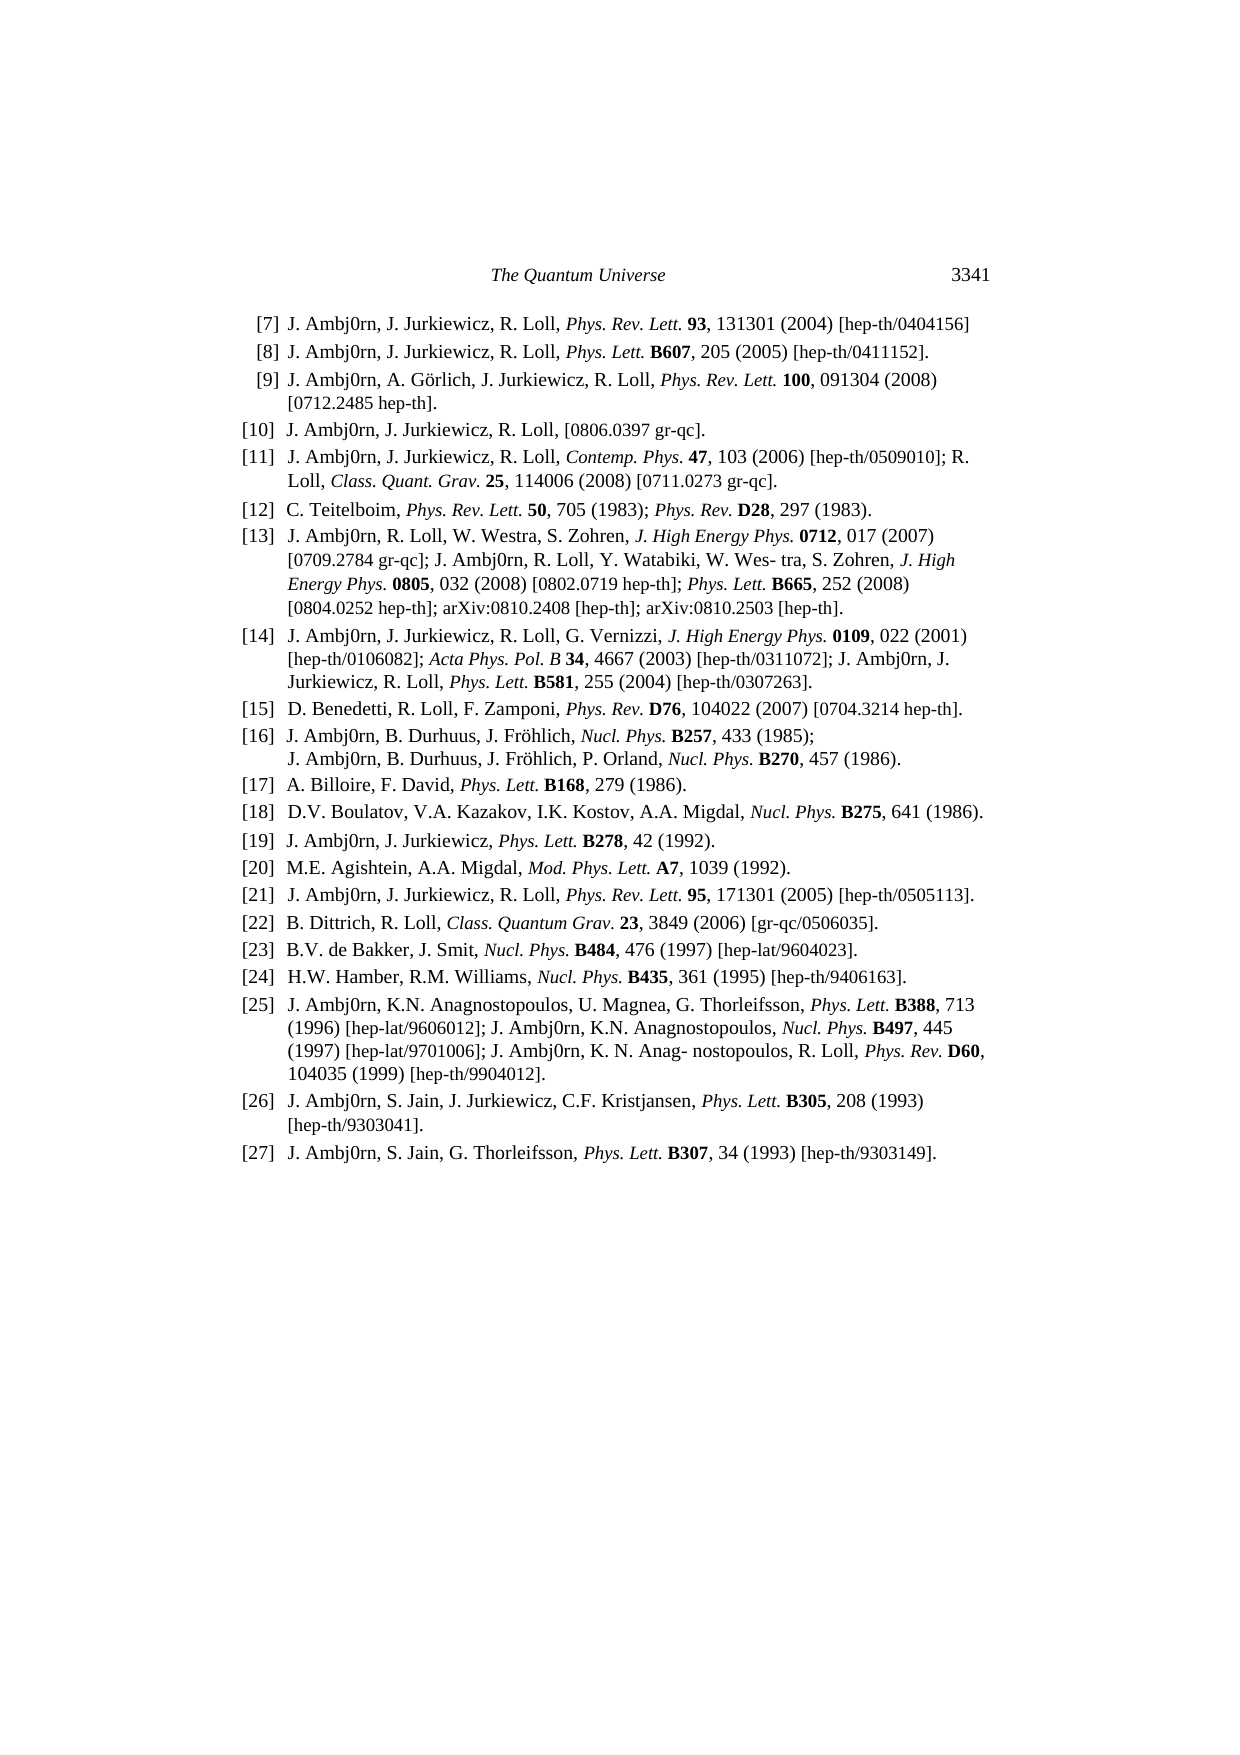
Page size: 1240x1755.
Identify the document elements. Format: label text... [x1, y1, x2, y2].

list D.V. Boulatov, V.A. Kazakov, I.K. Kostov, A.A. Migdal, Nucl. Phys. B275, 641 (1986). [242, 800, 999, 823]
list J. Ambj0rn, J. Jurkiewicz, Phys. Lett. B278, 42 (1992). [242, 829, 999, 852]
list J. Ambj0rn, J. Jurkiewicz, R. Loll, Phys. Lett. B607, 205 (2005) [hep-th/0411152]. [256, 340, 999, 363]
list J. Ambj0rn, J. Jurkiewicz, R. Loll, [0806.0397 gr-qc]. [242, 418, 999, 441]
list A. Billoire, F. David, Phys. Lett. B168, 279 (1986). [242, 773, 999, 796]
list C. Teitelboim, Phys. Rev. Lett. 50, 705 (1983); Phys. Rev. D28, 297 (1983). [242, 497, 999, 520]
list J. Ambj0rn, R. Loll, W. Westra, S. Zohren, J. High Energy Phys. 0712, 017 (2007) [0709.2784 gr-qc]; J. Ambj0rn, R. Loll, Y. Watabiki, W. Wes- tra, S. Zohren, J. High Energy Phys. 0805, 032 (2008) [0802.0719 hep-th]; Phys. Lett. B665, 252 (2008) [0804.0252 hep-th]; arXiv:0810.2408 [hep-th]; arXiv:0810.2503 [hep-th]. [242, 524, 999, 619]
list B. Dittrich, R. Loll, Class. Quantum Grav. 23, 3849 (2006) [gr-qc/0506035]. [242, 911, 999, 934]
list H.W. Hamber, R.M. Williams, Nucl. Phys. B435, 361 (1995) [hep-th/9406163]. [242, 965, 999, 988]
list J. Ambj0rn, J. Jurkiewicz, R. Loll, Phys. Rev. Lett. 93, 131301 (2004) [hep-th/0404156] [256, 312, 999, 334]
list J. Ambj0rn, S. Jain, J. Jurkiewicz, C.F. Kristjansen, Phys. Lett. B305, 208 (1993) [hep-th/9303041]. [242, 1089, 999, 1136]
list J. Ambj0rn, S. Jain, G. Thorleifsson, Phys. Lett. B307, 34 (1993) [hep-th/9303149]. [242, 1141, 999, 1164]
list J. Ambj0rn, B. Durhuus, J. Fröhlich, Nucl. Phys. B257, 433 (1985); [242, 724, 999, 746]
list D. Benedetti, R. Loll, F. Zamponi, Phys. Rev. D76, 104022 (2007) [0704.3214 hep-th]. [242, 697, 999, 719]
list M.E. Agishtein, A.A. Migdal, Mod. Phys. Lett. A7, 1039 (1992). [242, 856, 999, 878]
list B.V. de Bakker, J. Smit, Nucl. Phys. B484, 476 (1997) [hep-lat/9604023]. [242, 938, 999, 961]
text J. Ambj0rn, B. Durhuus, J. Fröhlich, P. Orland, Nucl. Phys. B270, 457 (1986). [242, 746, 999, 769]
list J. Ambj0rn, J. Jurkiewicz, R. Loll, Contemp. Phys. 47, 103 (2006) [hep-th/0509010]; R. Loll, Class. Quant. Grav. 25, 114006 (2008) [0711.0273 gr-qc]. [242, 445, 999, 492]
list J. Ambj0rn, J. Jurkiewicz, R. Loll, Phys. Rev. Lett. 95, 171301 (2005) [hep-th/0505113]. [242, 883, 999, 906]
list J. Ambj0rn, K.N. Anagnostopoulos, U. Magnea, G. Thorleifsson, Phys. Lett. B388, 713 (1996) [hep-lat/9606012]; J. Ambj0rn, K.N. Anagnostopoulos, Nucl. Phys. B497, 445 (1997) [hep-lat/9701006]; J. Ambj0rn, K. N. Anag- nostopoulos, R. Loll, Phys. Rev. D60, 104035 (1999) [hep-th/9904012]. [242, 993, 999, 1084]
list J. Ambj0rn, A. Görlich, J. Jurkiewicz, R. Loll, Phys. Rev. Lett. 100, 091304 (2008) [0712.2485 hep-th]. [256, 368, 999, 414]
list J. Ambj0rn, J. Jurkiewicz, R. Loll, G. Vernizzi, J. High Energy Phys. 0109, 022 (2001) [hep-th/0106082]; Acta Phys. Pol. B 34, 4667 (2003) [hep-th/0311072]; J. Ambj0rn, J. Jurkiewicz, R. Loll, Phys. Lett. B581, 255 (2004) [hep-th/0307263]. [242, 624, 999, 692]
